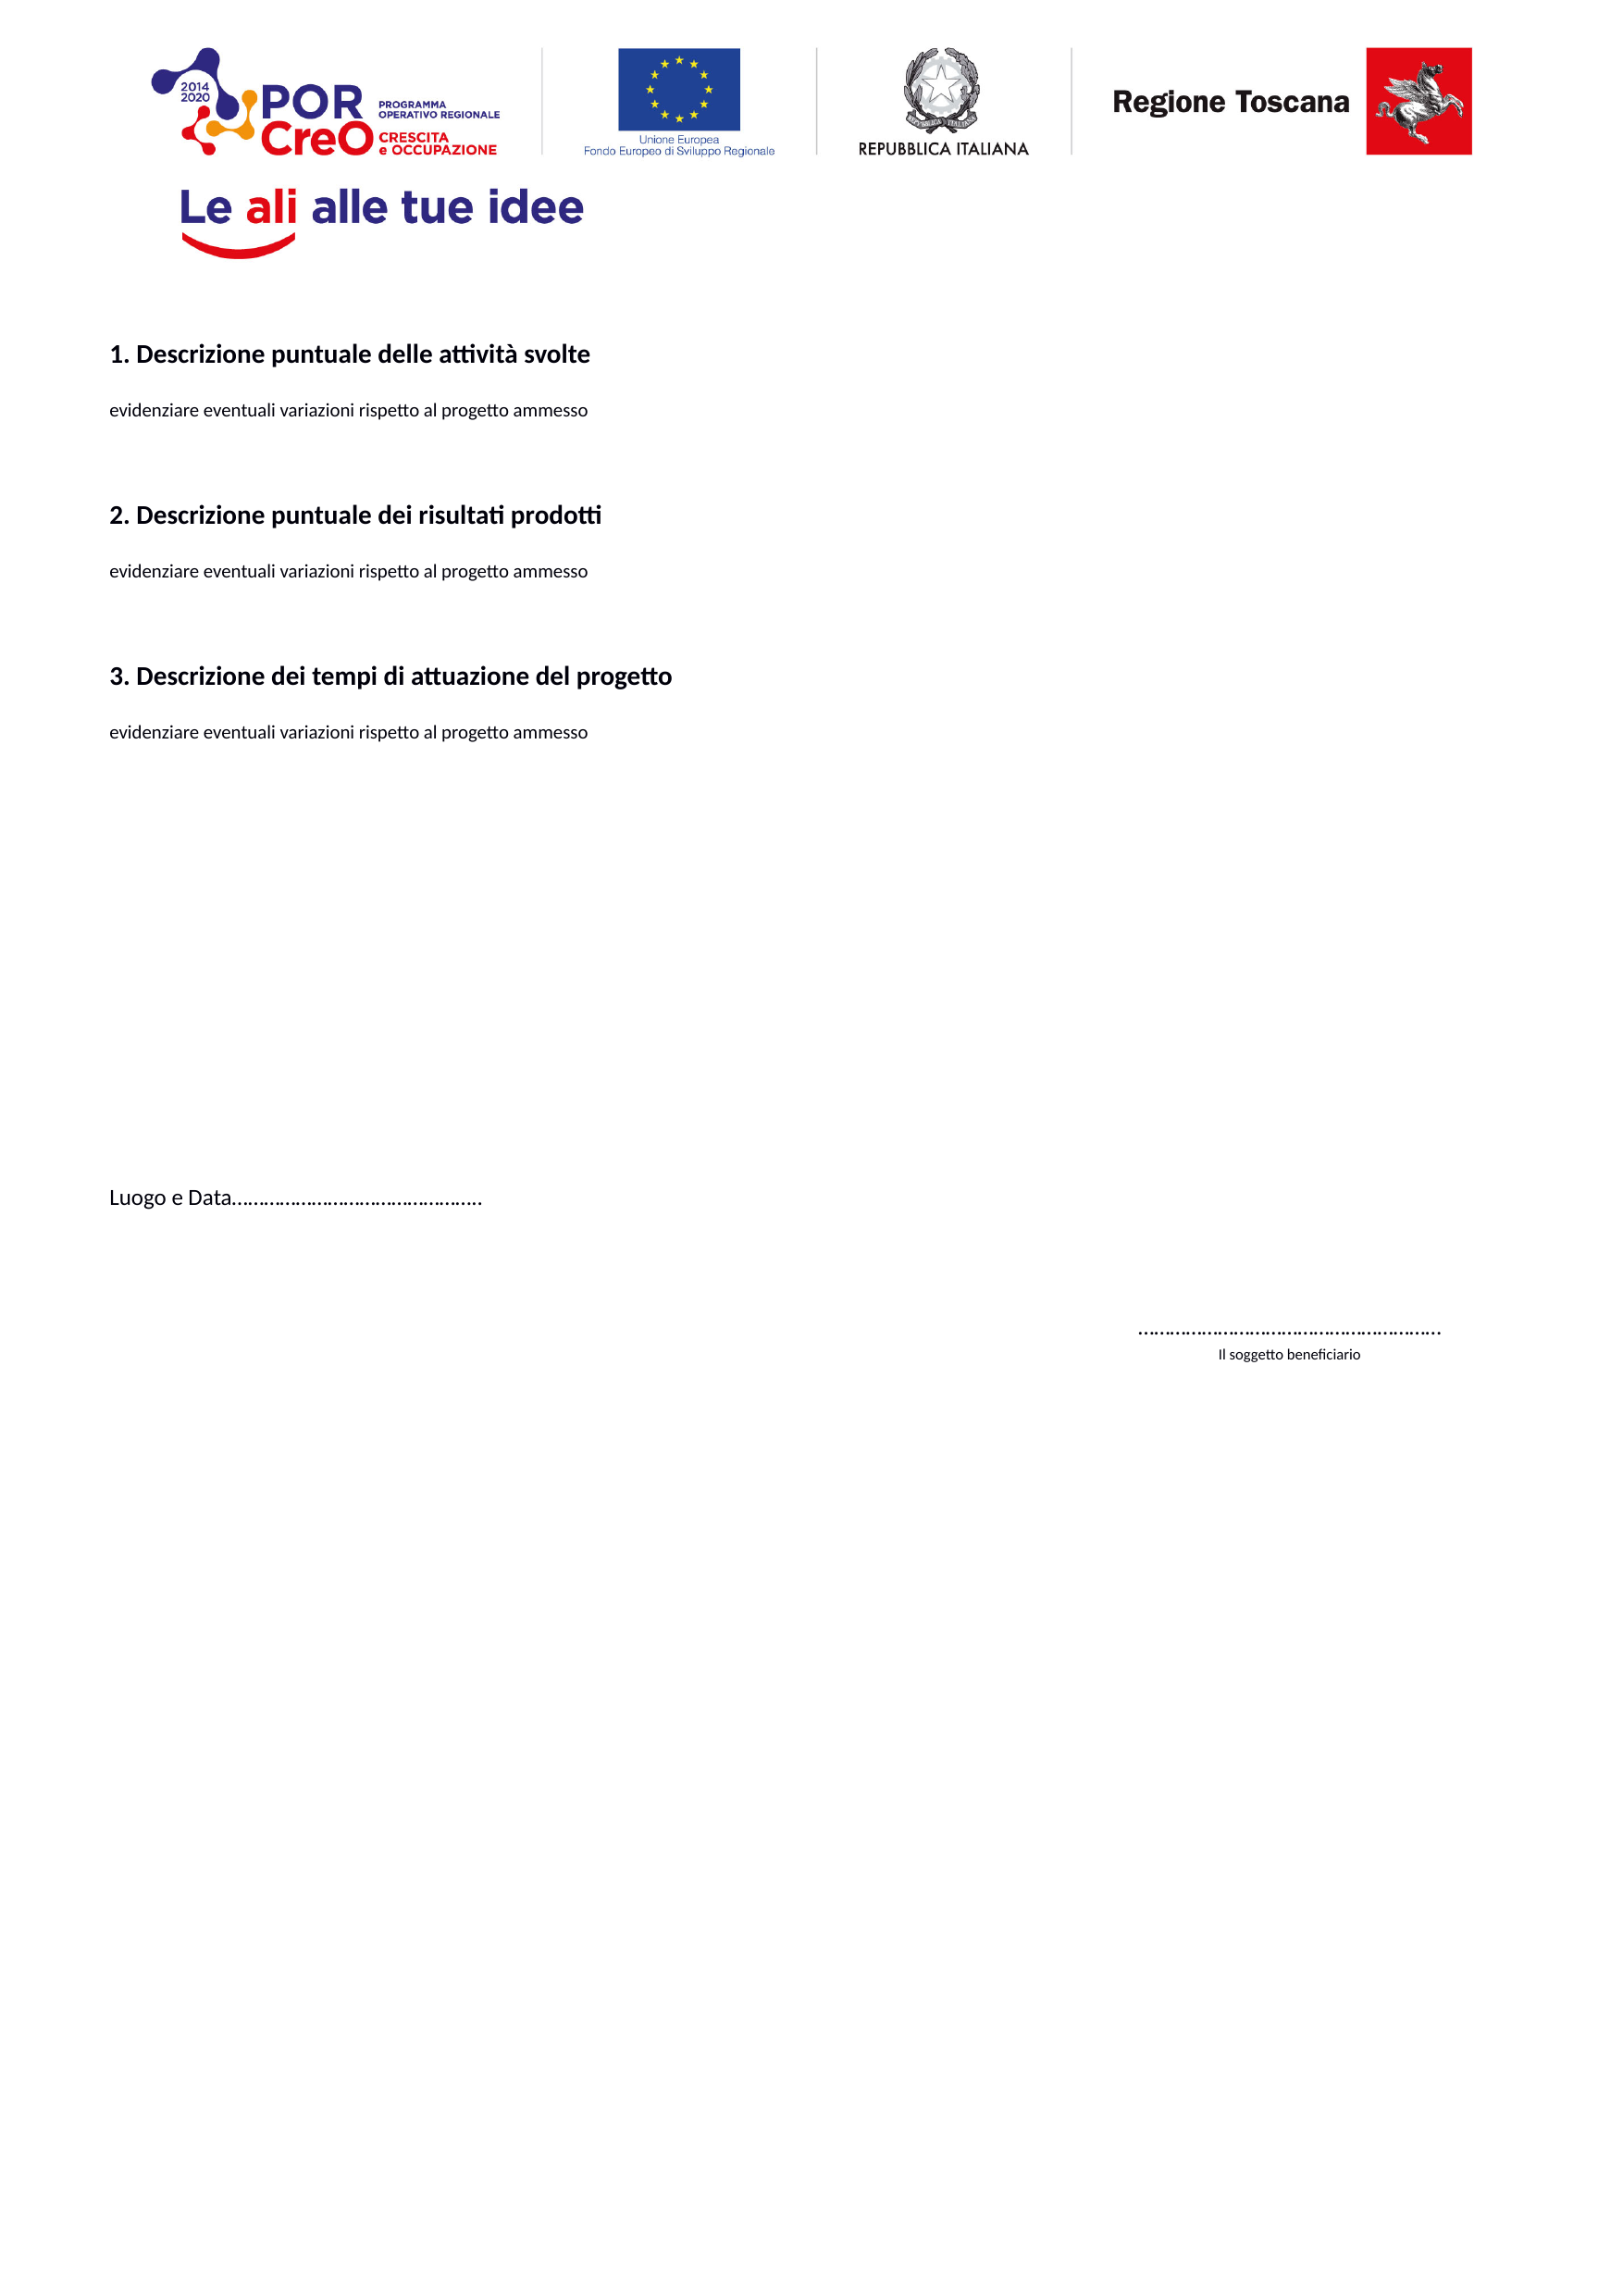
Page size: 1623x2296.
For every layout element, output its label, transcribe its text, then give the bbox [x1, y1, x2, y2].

subtitle 3. Descrizione dei tempi di attuazione del progetto [109, 659, 1514, 692]
text Luogo e Data……………………………………….. [109, 1183, 1514, 1211]
picture [109, 5, 1514, 302]
subtitle evidenziare eventuali variazioni rispetto al progetto ammesso [109, 720, 1514, 744]
subtitle 1. Descrizione puntuale delle attività svolte [109, 337, 1514, 369]
subtitle 2. Descrizione puntuale dei risultati prodotti [109, 498, 1514, 531]
text Il soggetto beneficiario [1066, 1345, 1514, 1363]
subtitle evidenziare eventuali variazioni rispetto al progetto ammesso [109, 398, 1514, 421]
subtitle evidenziare eventuali variazioni rispetto al progetto ammesso [109, 559, 1514, 582]
text ………………………………………………… [1066, 1312, 1514, 1341]
